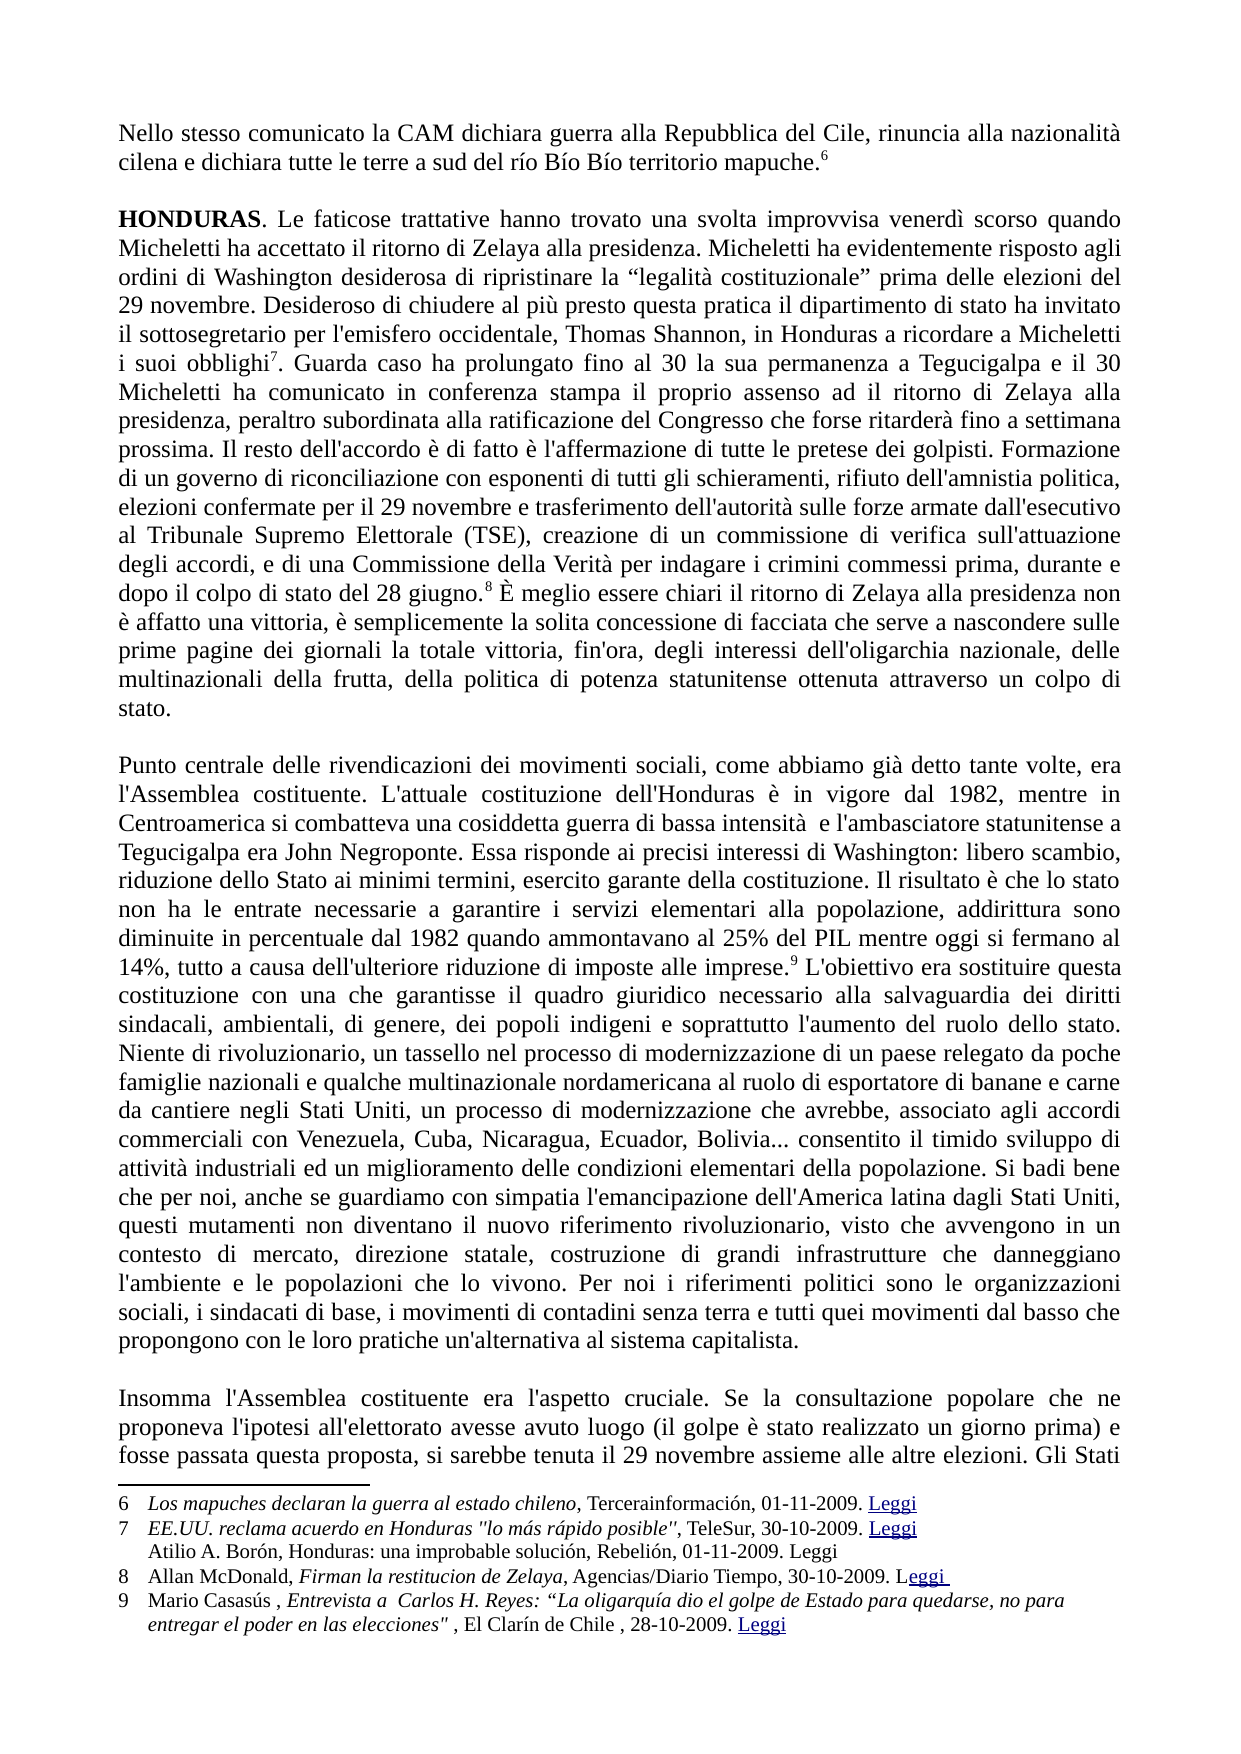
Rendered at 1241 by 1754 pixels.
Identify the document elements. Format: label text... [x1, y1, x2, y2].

text EE.UU. reclama acuerdo en Honduras ''lo más rápido posible'', TeleSur, 30-10-2009. Leggi Atilio A. Borón, Honduras: una improbable solución, Rebelión, 01-11-2009. Leggi [118, 1515, 1122, 1563]
text Allan McDonald, Firman la restitucion de Zelaya, Agencias/Diario Tiempo, 30-10-2009. Leggi [118, 1563, 1122, 1588]
text Mario Casasús , Entrevista a Carlos H. Reyes: “La oligarquía dio el golpe de Estado para quedarse, no para entregar el poder en las elecciones" , El Clarín de Chile , 28-10-2009. Leggi [118, 1588, 1122, 1636]
subtitle Nello stesso comunicato la CAM dichiara guerra alla Repubblica del Cile, rinuncia alla nazionalità cilena e dichiara tutte le terre a sud del río Bío Bío territorio mapuche. [118, 118, 1122, 176]
subtitle HONDURAS. Le faticose trattative hanno trovato una svolta improvvisa venerdì scorso quando Micheletti ha accettato il ritorno di Zelaya alla presidenza. Micheletti ha evidentemente risposto agli ordini di Washington desiderosa di ripristinare la “legalità costituzionale” prima delle elezioni del 29 novembre. Desideroso di chiudere al più presto questa pratica il dipartimento di stato ha invitato il sottosegretario per l'emisfero occidentale, Thomas Shannon, in Honduras a ricordare a Micheletti i suoi obblighi. Guarda caso ha prolungato fino al 30 la sua permanenza a Tegucigalpa e il 30 Micheletti ha comunicato in conferenza stampa il proprio assenso ad il ritorno di Zelaya alla presidenza, peraltro subordinata alla ratificazione del Congresso che forse ritarderà fino a settimana prossima. Il resto dell'accordo è di fatto è l'affermazione di tutte le pretese dei golpisti. Formazione di un governo di riconciliazione con esponenti di tutti gli schieramenti, rifiuto dell'amnistia politica, elezioni confermate per il 29 novembre e trasferimento dell'autorità sulle forze armate dall'esecutivo al Tribunale Supremo Elettorale (TSE), creazione di un commissione di verifica sull'attuazione degli accordi, e di una Commissione della Verità per indagare i crimini commessi prima, durante e dopo il colpo di stato del 28 giugno. È meglio essere chiari il ritorno di Zelaya alla presidenza non è affatto una vittoria, è semplicemente la solita concessione di facciata che serve a nascondere sulle prime pagine dei giornali la totale vittoria, fin'ora, degli interessi dell'oligarchia nazionale, delle multinazionali della frutta, della politica di potenza statunitense ottenuta attraverso un colpo di stato. [118, 204, 1122, 722]
text Insomma l'Assemblea costituente era l'aspetto cruciale. Se la consultazione popolare che ne proponeva l'ipotesi all'elettorato avesse avuto luogo (il golpe è stato realizzato un giorno prima) e fosse passata questa proposta, si sarebbe tenuta il 29 novembre assieme alle altre elezioni. Gli Stati [118, 1383, 1122, 1469]
text Punto centrale delle rivendicazioni dei movimenti sociali, come abbiamo già detto tante volte, era l'Assemblea costituente. L'attuale costituzione dell'Honduras è in vigore dal 1982, mentre in Centroamerica si combatteva una cosiddetta guerra di bassa intensità e l'ambasciatore statunitense a Tegucigalpa era John Negroponte. Essa risponde ai precisi interessi di Washington: libero scambio, riduzione dello Stato ai minimi termini, esercito garante della costituzione. Il risultato è che lo stato non ha le entrate necessarie a garantire i servizi elementari alla popolazione, addirittura sono diminuite in percentuale dal 1982 quando ammontavano al 25% del PIL mentre oggi si fermano al 14%, tutto a causa dell'ulteriore riduzione di imposte alle imprese. L'obiettivo era sostituire questa costituzione con una che garantisse il quadro giuridico necessario alla salvaguardia dei diritti sindacali, ambientali, di genere, dei popoli indigeni e soprattutto l'aumento del ruolo dello stato. Niente di rivoluzionario, un tassello nel processo di modernizzazione di un paese relegato da poche famiglie nazionali e qualche multinazionale nordamericana al ruolo di esportatore di banane e carne da cantiere negli Stati Uniti, un processo di modernizzazione che avrebbe, associato agli accordi commerciali con Venezuela, Cuba, Nicaragua, Ecuador, Bolivia... consentito il timido sviluppo di attività industriali ed un miglioramento delle condizioni elementari della popolazione. Si badi bene che per noi, anche se guardiamo con simpatia l'emancipazione dell'America latina dagli Stati Uniti, questi mutamenti non diventano il nuovo riferimento rivoluzionario, visto che avvengono in un contesto di mercato, direzione statale, costruzione di grandi infrastrutture che danneggiano l'ambiente e le popolazioni che lo vivono. Per noi i riferimenti politici sono le organizzazioni sociali, i sindacati di base, i movimenti di contadini senza terra e tutti quei movimenti dal basso che propongono con le loro pratiche un'alternativa al sistema capitalista. [118, 751, 1122, 1354]
text Los mapuches declaran la guerra al estado chileno, Tercerainformación, 01-11-2009. Leggi [118, 1491, 1122, 1515]
